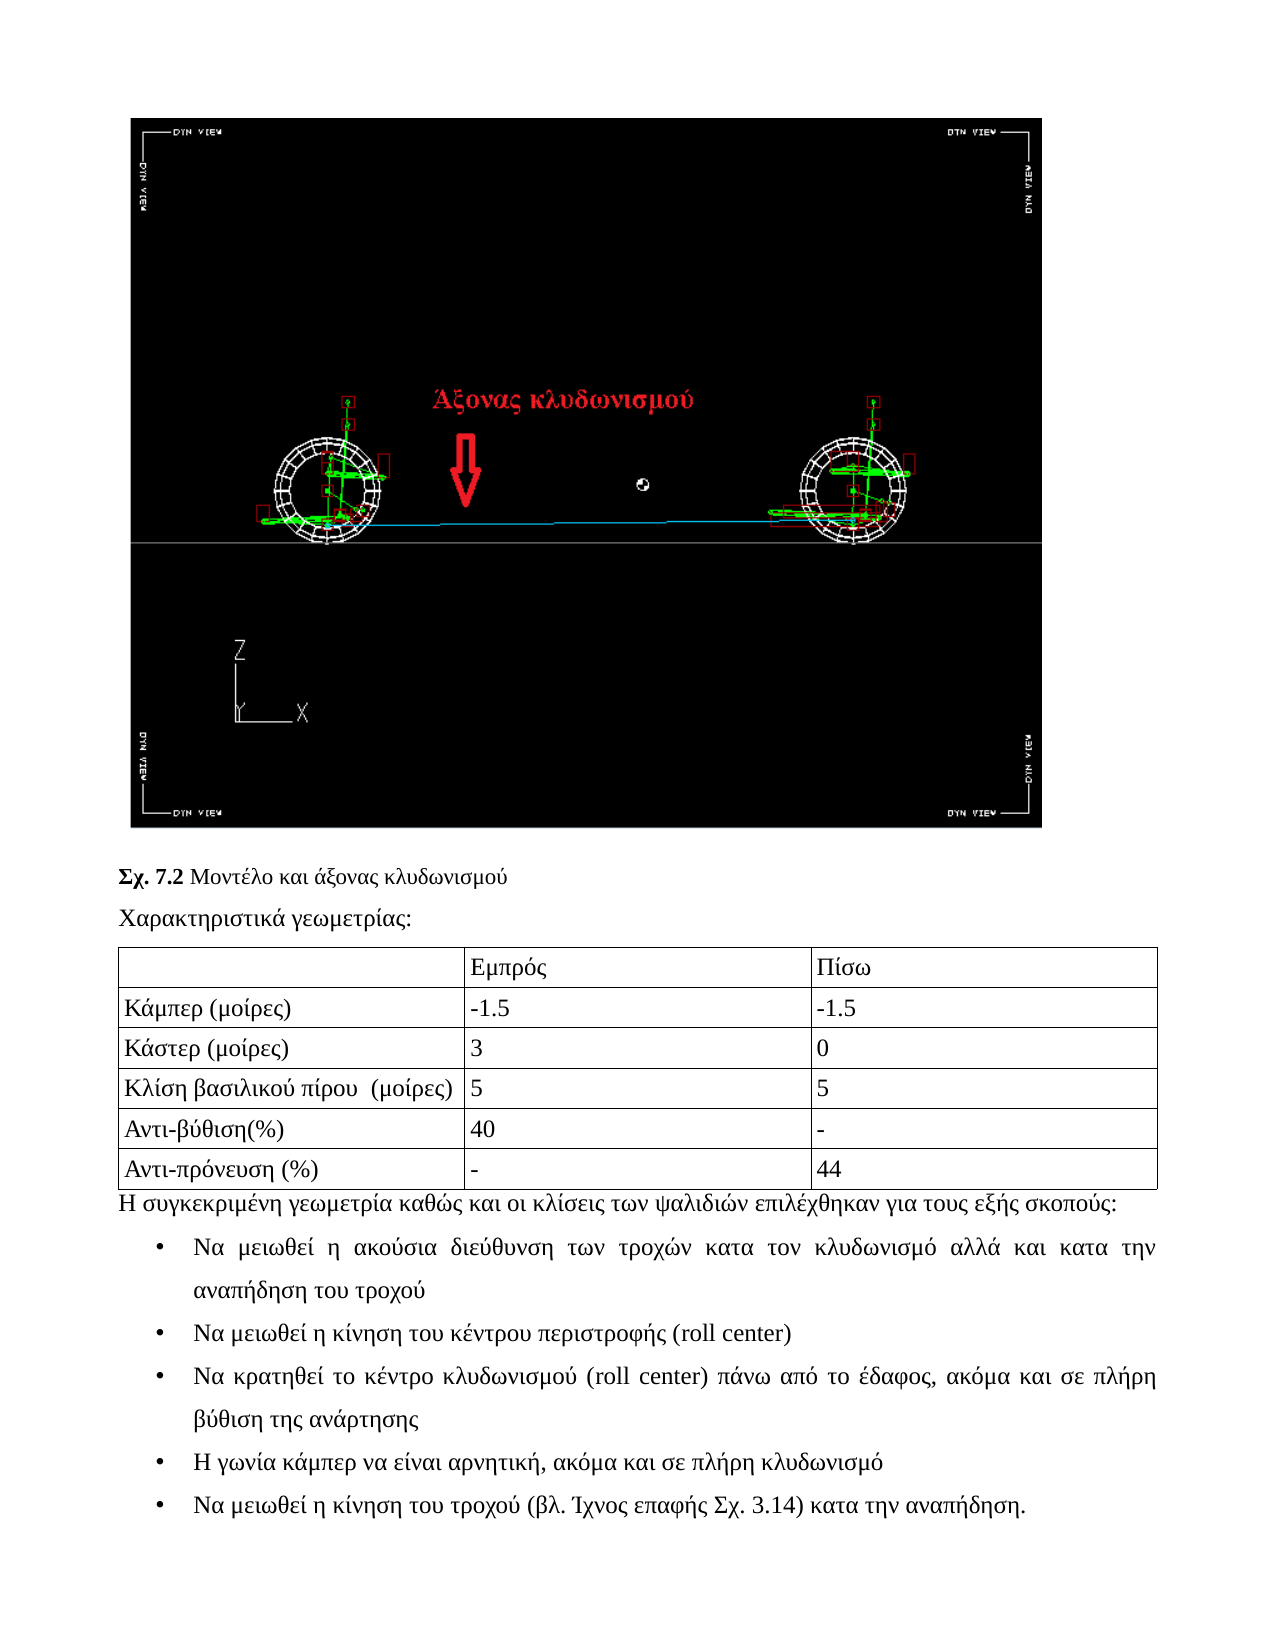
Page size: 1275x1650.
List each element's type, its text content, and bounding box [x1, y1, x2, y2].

picture [130, 118, 1042, 829]
list Να μειωθεί η κίνηση του τροχού (βλ. Ίχνος επαφής Σχ. 3.14) κατα την αναπήδηση. [156, 1490, 1157, 1519]
table_cell -1.5 [465, 988, 811, 1027]
table_cell - [812, 1109, 1157, 1148]
table_cell Κάστερ (μοίρες) [119, 1028, 464, 1067]
table_cell Αντι-πρόνευση (%) [119, 1149, 464, 1188]
list Η γωνία κάμπερ να είναι αρνητική, ακόμα και σε πλήρη κλυδωνισμό [156, 1447, 1157, 1476]
table_cell 5 [812, 1069, 1157, 1108]
table_cell 0 [812, 1028, 1157, 1067]
table_header Εμπρός [465, 948, 811, 987]
table_cell Αντι-βύθιση(%) [119, 1109, 464, 1148]
text Η συγκεκριμένη γεωμετρία καθώς και οι κλίσεις των ψαλιδιών επιλέχθηκαν για τους εξής σκοπούς: [118, 1190, 1157, 1217]
table_cell 5 [465, 1069, 811, 1108]
table_header Πίσω [812, 948, 1157, 987]
table_header [119, 948, 464, 987]
table_cell 40 [465, 1109, 811, 1148]
table_cell Κάμπερ (μοίρες) [119, 988, 464, 1027]
list Να μειωθεί η ακούσια διεύθυνση των τροχών κατα τον κλυδωνισμό αλλά και κατα την αναπήδηση του τροχού [156, 1232, 1157, 1303]
table_cell -1.5 [812, 988, 1157, 1027]
table_cell Κλίση βασιλικού πίρου (μοίρες) [119, 1069, 464, 1108]
table_cell 3 [465, 1028, 811, 1067]
list Να κρατηθεί το κέντρο κλυδωνισμού (roll center) πάνω από το έδαφος, ακόμα και σε πλήρη βύθιση της ανάρτησης [156, 1361, 1157, 1433]
table_cell 44 [812, 1149, 1157, 1188]
text Χαρακτηριστικά γεωμετρίας: [118, 118, 1157, 932]
text Σχ. 7.2 Μοντέλο και άξονας κλυδωνισμού [118, 863, 1054, 889]
list Να μειωθεί η κίνηση του κέντρου περιστροφής (roll center) [156, 1318, 1157, 1347]
table_cell - [465, 1149, 811, 1188]
